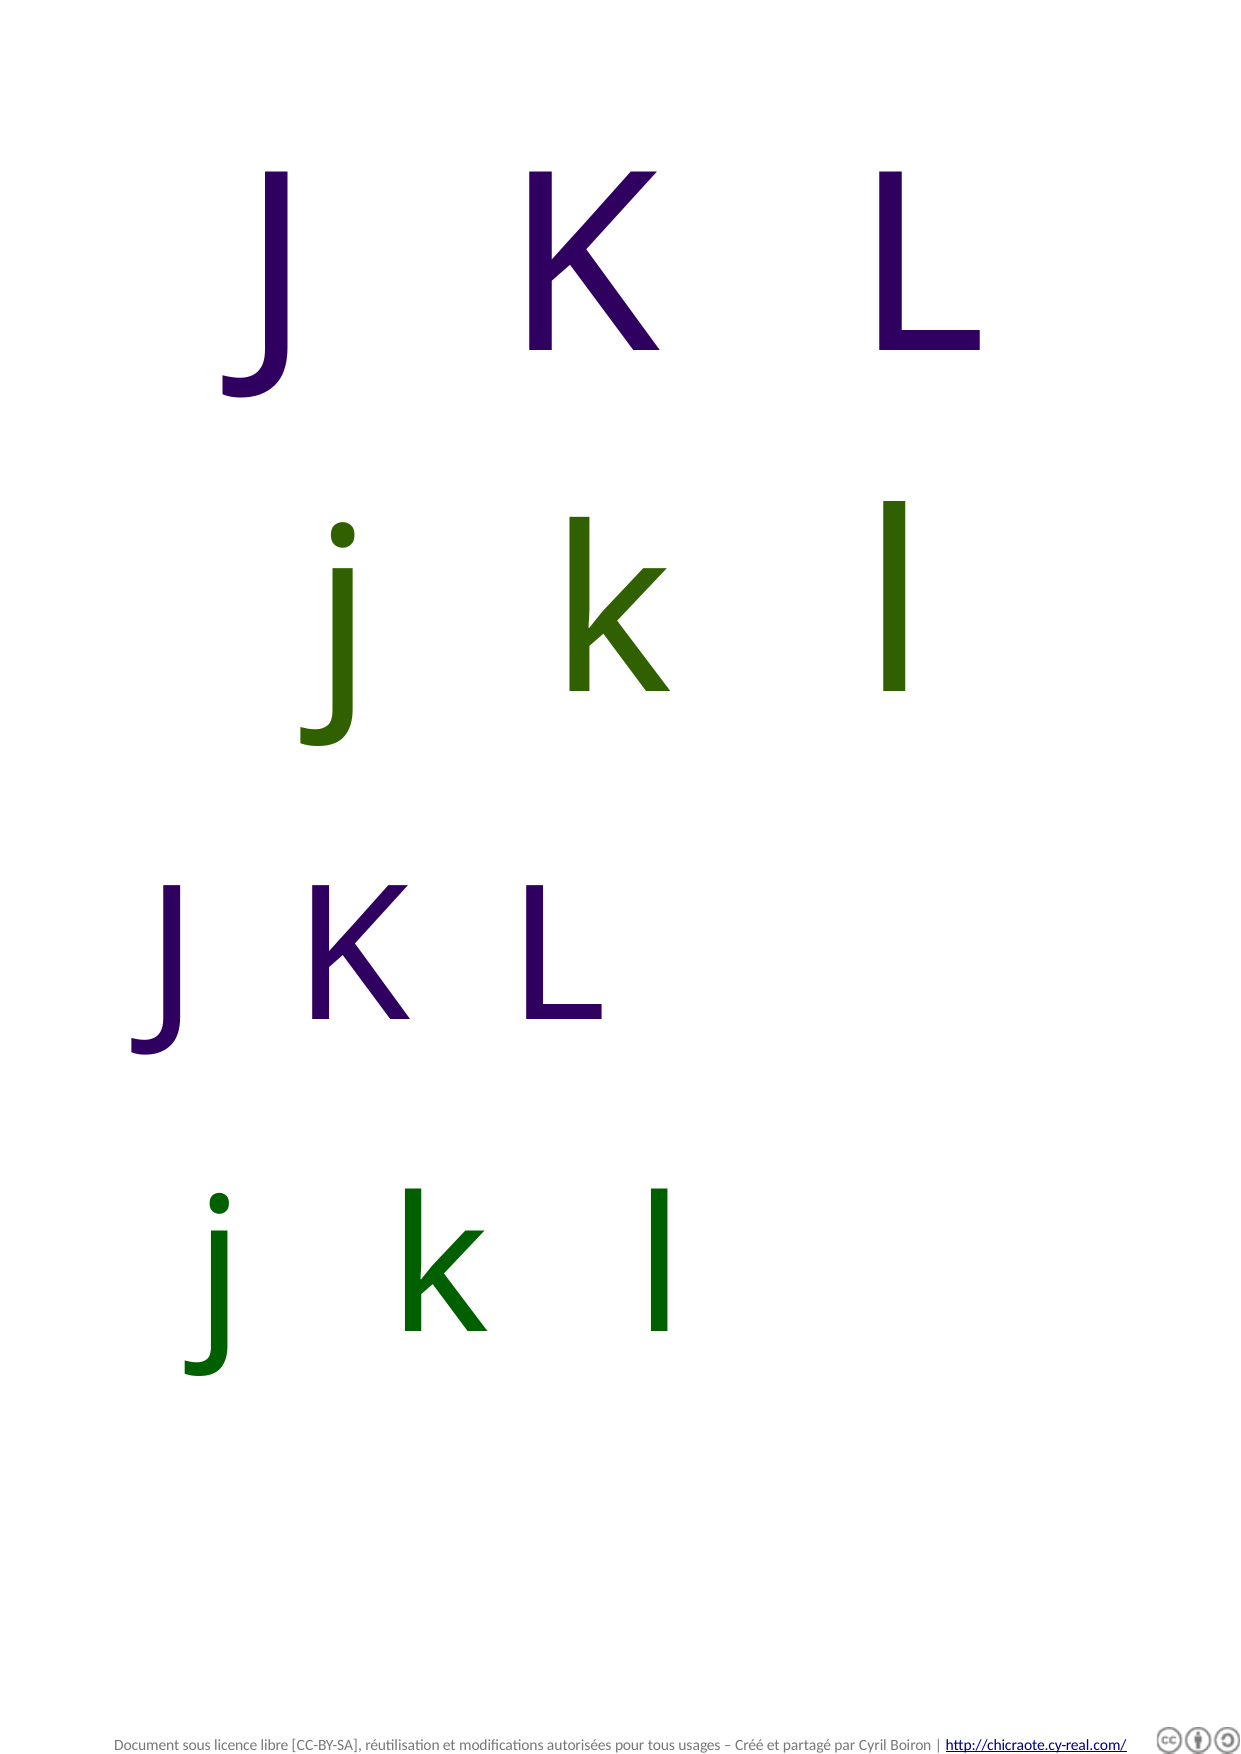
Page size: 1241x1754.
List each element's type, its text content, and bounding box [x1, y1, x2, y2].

text J K L [47, 83, 1181, 424]
text j k l [59, 424, 1181, 765]
picture [1156, 1727, 1240, 1754]
